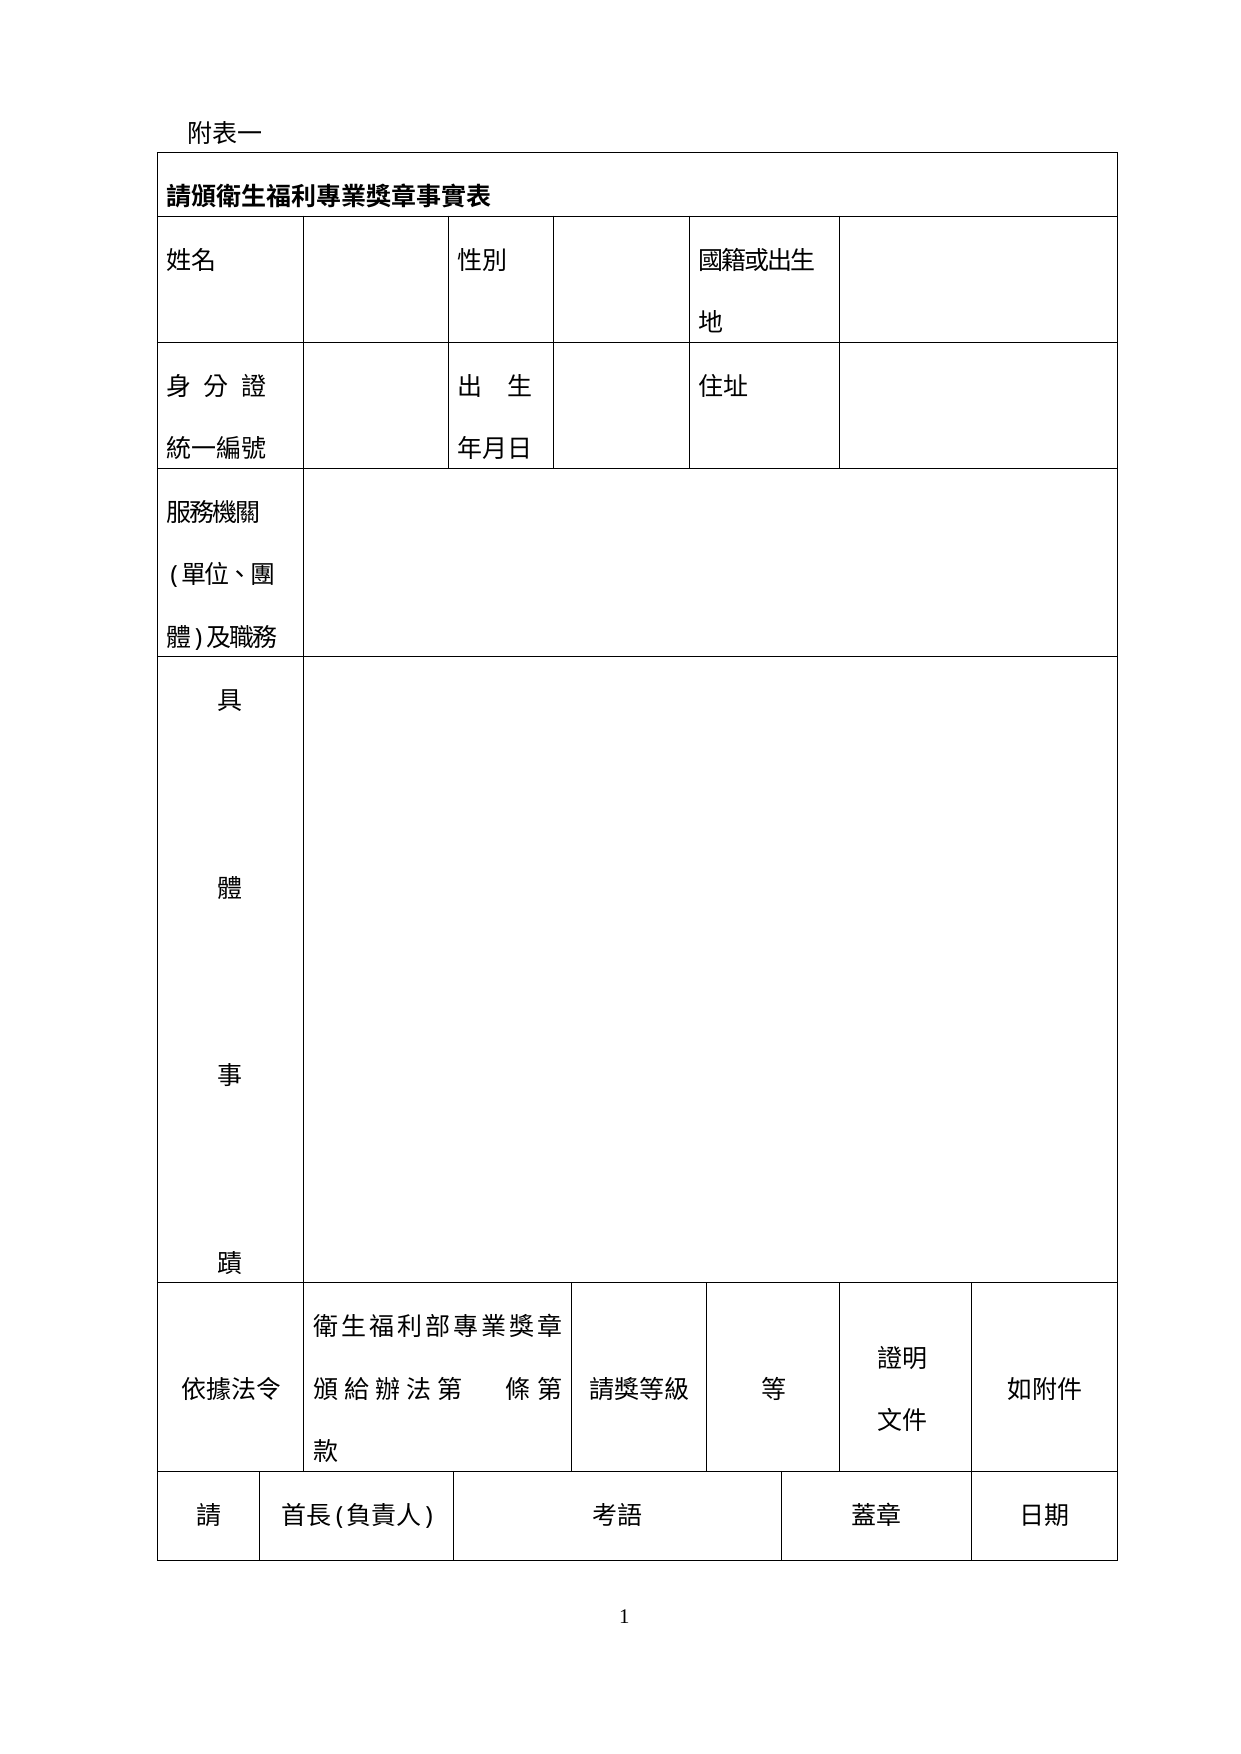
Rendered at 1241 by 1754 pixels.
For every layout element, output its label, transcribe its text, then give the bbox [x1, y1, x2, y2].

table_cell 請獎等級 [572, 1283, 706, 1471]
table_cell 衛生福利部專業獎章頒給辦法第 條第 款 [304, 1283, 571, 1471]
table_cell [304, 343, 448, 468]
table_cell 日期 [972, 1472, 1117, 1560]
table_cell 首長(負責人)或主管職銜 [260, 1472, 453, 1560]
table_cell 國籍或出生地 [690, 217, 839, 342]
text 附表一 [187, 89, 1053, 152]
table_cell 身 分 證 統一編號 [158, 343, 303, 468]
table_cell 依據法令 [158, 1283, 303, 1471]
table_cell 蓋章 [782, 1472, 971, 1560]
table_cell 等 [707, 1283, 839, 1471]
table_cell [554, 343, 689, 468]
table_cell [554, 217, 689, 342]
table_cell 如附件 [972, 1283, 1117, 1471]
table_cell 具 體 事 蹟 [158, 657, 303, 1282]
table_cell 姓名 [158, 217, 303, 342]
table_cell [304, 657, 1117, 1282]
table_cell [304, 469, 1117, 656]
table_cell [840, 343, 1117, 468]
table_header 請頒衛生福利專業獎章事實表 [158, 153, 1117, 216]
table_cell 證明 文件 [840, 1283, 971, 1471]
table_cell [840, 217, 1117, 342]
table_cell 考語 [454, 1472, 781, 1560]
table_cell 性別 [449, 217, 553, 342]
table_cell 請 [158, 1472, 259, 1560]
table_cell 出 生 年月日 [449, 343, 553, 468]
table_cell [304, 217, 448, 342]
table_cell 服務機關(單位、團體)及職務 [158, 469, 303, 656]
table_cell 住址 [690, 343, 839, 468]
